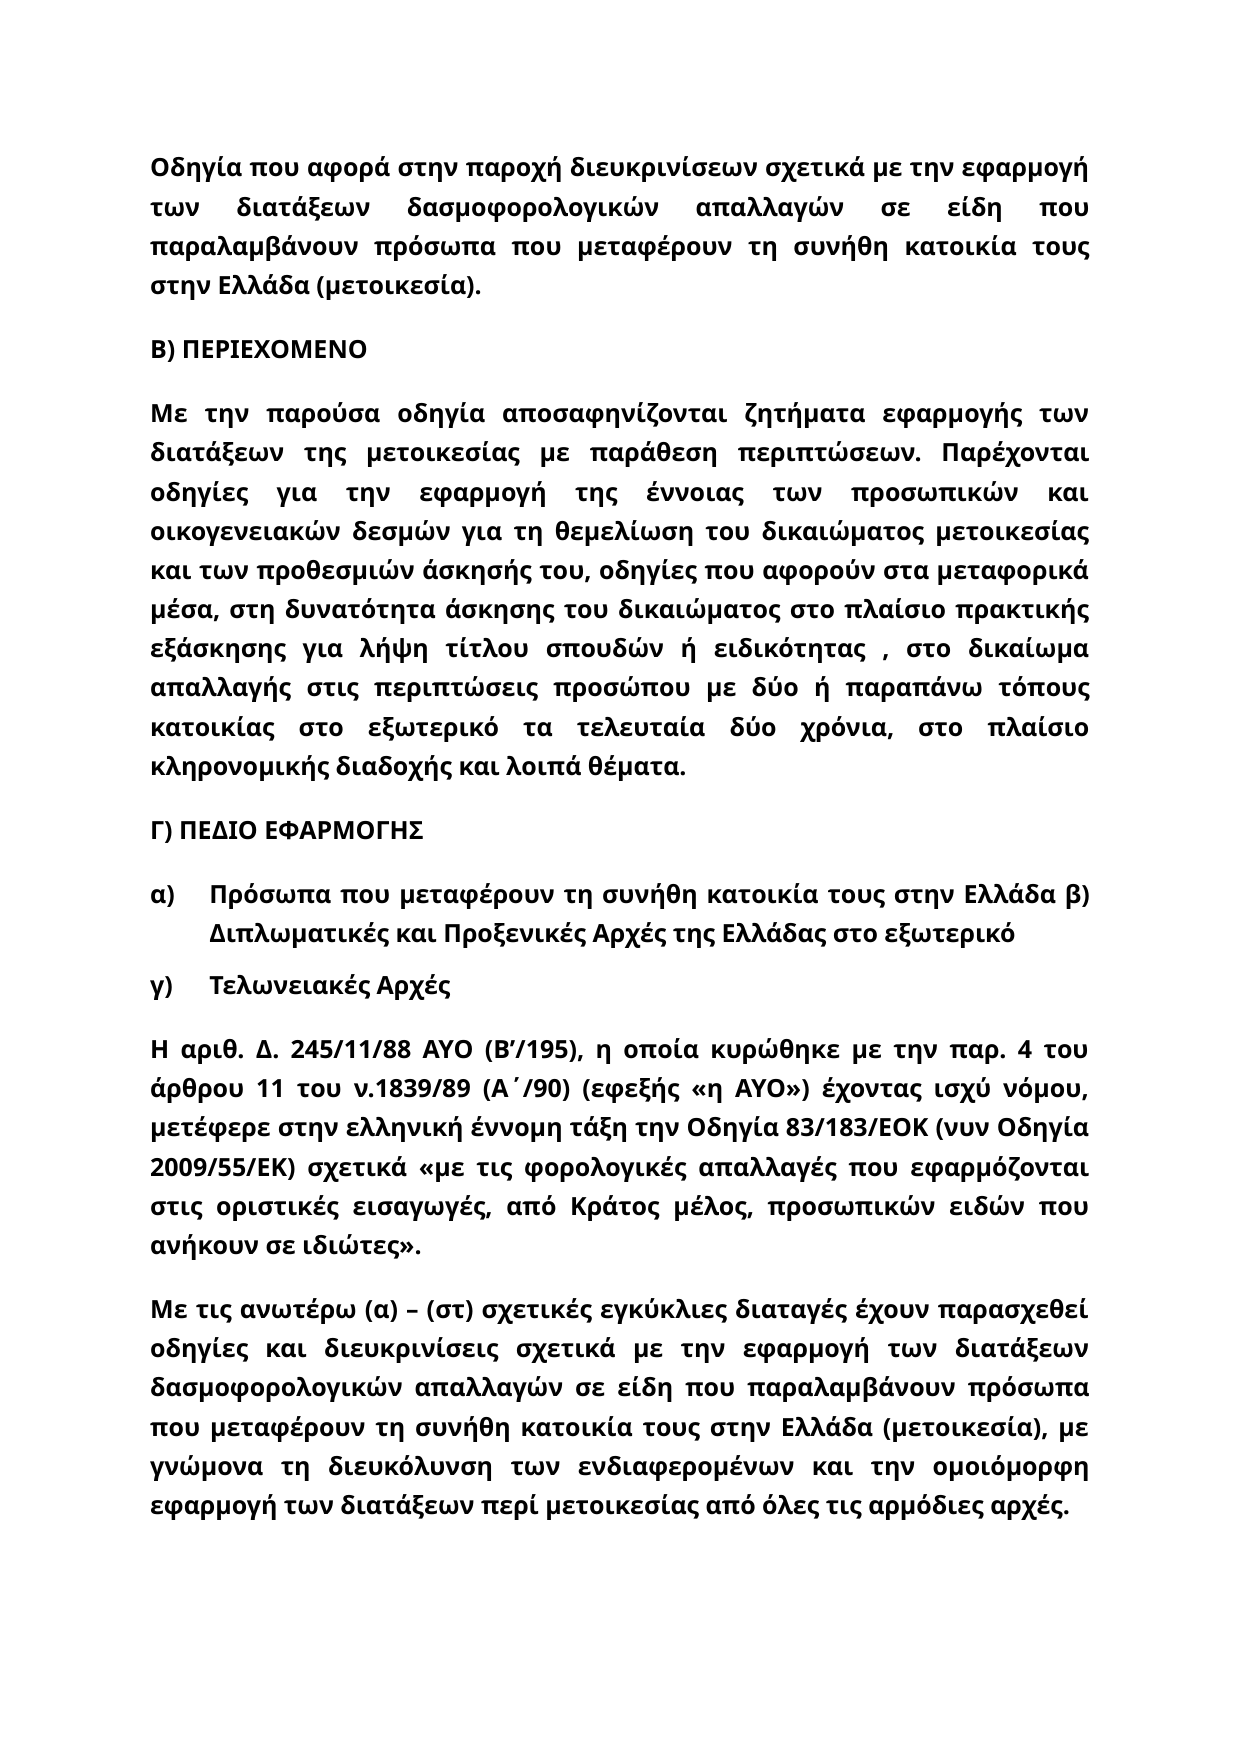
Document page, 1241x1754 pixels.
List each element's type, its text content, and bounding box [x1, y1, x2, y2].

list α) Πρόσωπα που μεταφέρουν τη συνήθη κατοικία τους στην Ελλάδα β) Διπλωματικές και Προξενικές Αρχές της Ελλάδας στο εξωτερικό [150, 877, 1090, 950]
text Με τις ανωτέρω (α) – (στ) σχετικές εγκύκλιες διαταγές έχουν παρασχεθεί οδηγίες και διευκρινίσεις σχετικά με την εφαρμογή των διατάξεων δασμοφορολογικών απαλλαγών σε είδη που παραλαμβάνουν πρόσωπα που μεταφέρουν τη συνήθη κατοικία τους στην Ελλάδα (μετοικεσία), με γνώμονα τη διευκόλυνση των ενδιαφερομένων και την ομοιόμορφη εφαρμογή των διατάξεων περί μετοικεσίας από όλες τις αρμόδιες αρχές. [150, 1292, 1090, 1522]
text Με την παρούσα οδηγία αποσαφηνίζονται ζητήματα εφαρμογής των διατάξεων της μετοικεσίας με παράθεση περιπτώσεων. Παρέχονται οδηγίες για την εφαρμογή της έννοιας των προσωπικών και οικογενειακών δεσμών για τη θεμελίωση του δικαιώματος μετοικεσίας και των προθεσμιών άσκησής του, οδηγίες που αφορούν στα μεταφορικά μέσα, στη δυνατότητα άσκησης του δικαιώματος στο πλαίσιο πρακτικής εξάσκησης για λήψη τίτλου σπουδών ή ειδικότητας , στο δικαίωμα απαλλαγής στις περιπτώσεις προσώπου με δύο ή παραπάνω τόπους κατοικίας στο εξωτερικό τα τελευταία δύο χρόνια, στο πλαίσιο κληρονομικής διαδοχής και λοιπά θέματα. [150, 396, 1090, 782]
text Γ) ΠΕΔΙΟ ΕΦΑΡΜΟΓΗΣ [150, 812, 1090, 847]
text Η αριθ. Δ. 245/11/88 ΑΥΟ (Β’/195), η οποία κυρώθηκε με την παρ. 4 του άρθρου 11 του ν.1839/89 (Α΄/90) (εφεξής «η ΑΥΟ») έχοντας ισχύ νόμου, μετέφερε στην ελληνική έννομη τάξη την Οδηγία 83/183/ΕΟΚ (νυν Οδηγία 2009/55/ΕΚ) σχετικά «με τις φορολογικές απαλλαγές που εφαρμόζονται στις οριστικές εισαγωγές, από Κράτος μέλος, προσωπικών ειδών που ανήκουν σε ιδιώτες». [150, 1032, 1090, 1262]
list γ) Τελωνειακές Αρχές [150, 967, 1090, 1002]
text Β) ΠΕΡΙΕΧΟΜΕΝΟ [150, 332, 1090, 366]
text Οδηγία που αφορά στην παροχή διευκρινίσεων σχετικά με την εφαρμογή των διατάξεων δασμοφορολογικών απαλλαγών σε είδη που παραλαμβάνουν πρόσωπα που μεταφέρουν τη συνήθη κατοικία τους στην Ελλάδα (μετοικεσία). [150, 150, 1090, 302]
